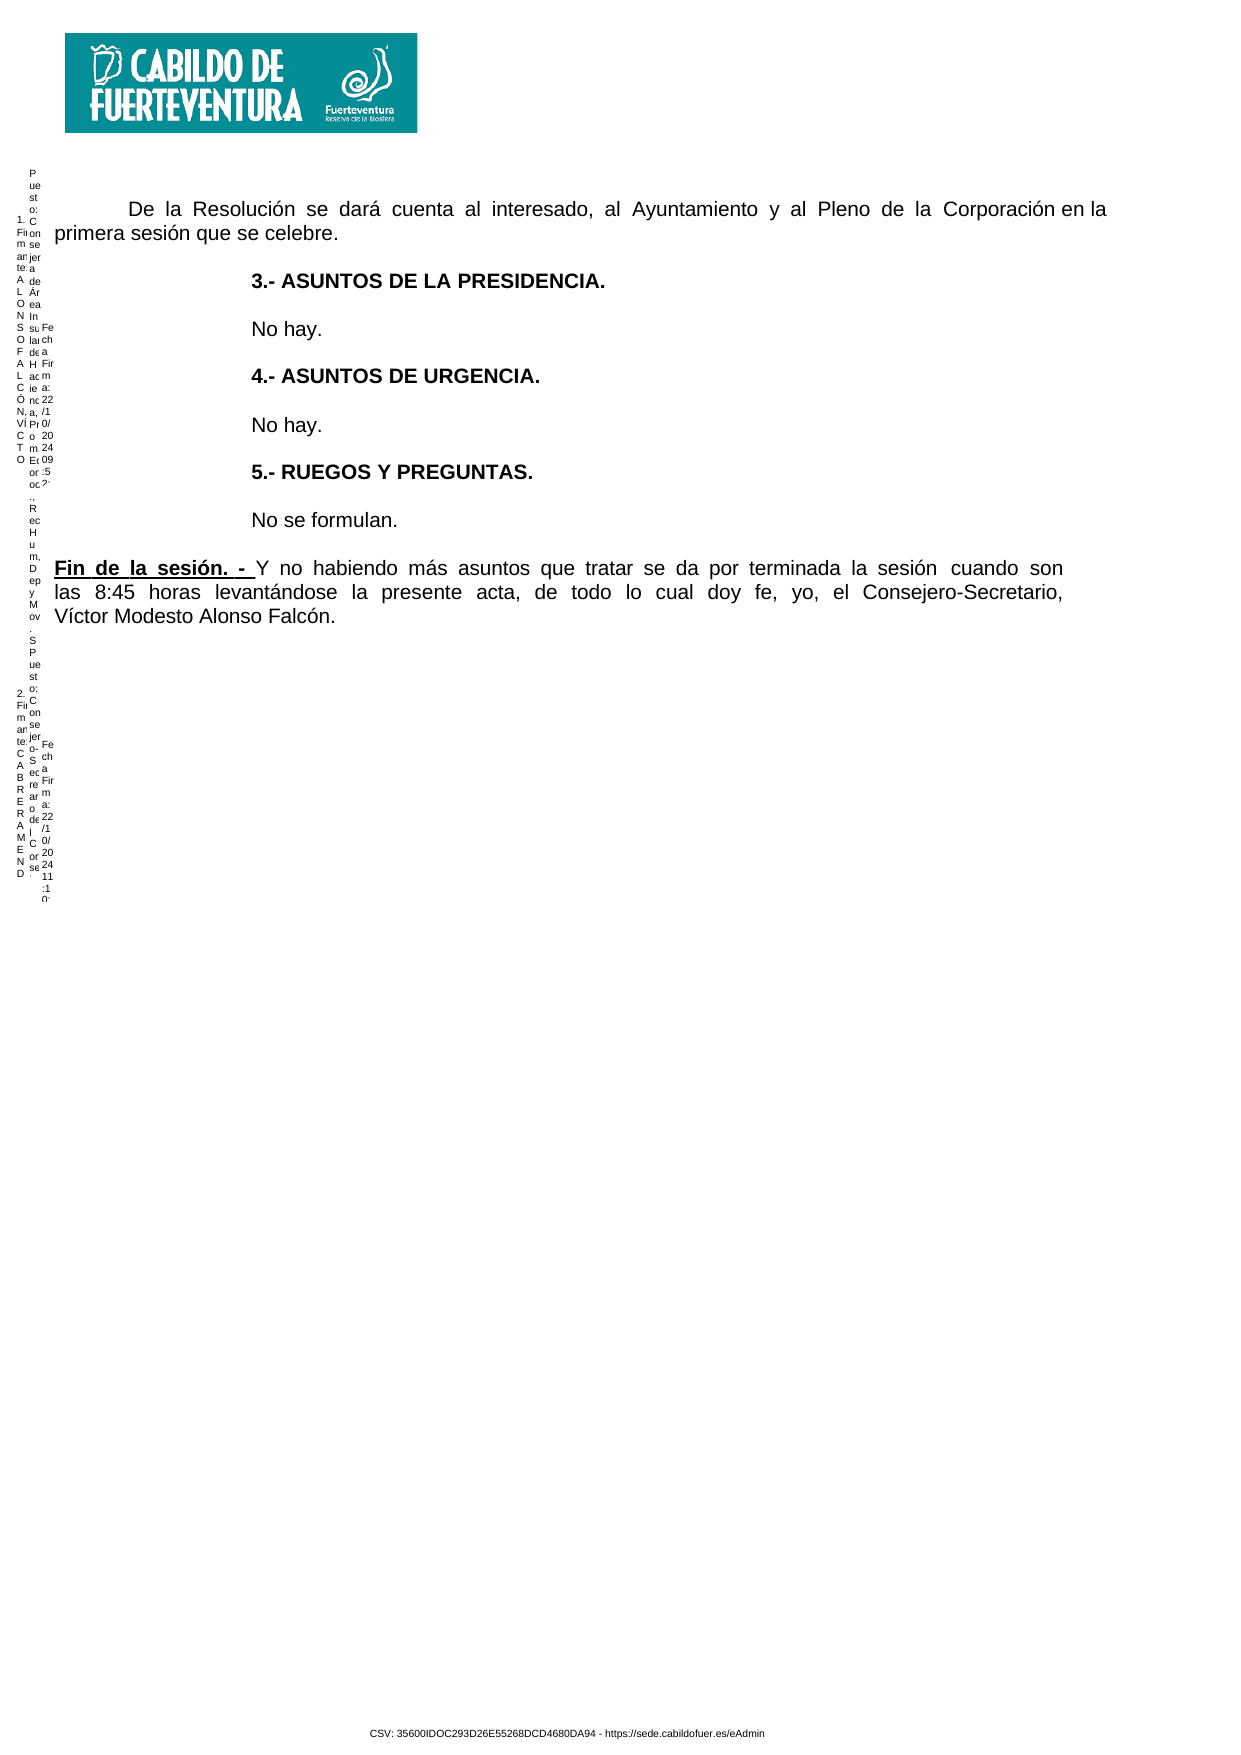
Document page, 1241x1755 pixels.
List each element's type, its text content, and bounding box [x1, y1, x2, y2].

text 3.- ASUNTOS DE LA PRESIDENCIA. [251, 268, 1241, 292]
text 1.Firmante: ALONSO FALCÓN, VÍCTOR MODESTO [17, 214, 27, 462]
subtitle No hay. [251, 316, 1241, 340]
subtitle Fin de la sesión. - Y no habiendo más asuntos que tratar se da por terminada la sesión cuando son las 8:45 horas levantándose la presente acta, de todo lo cual doy fe, yo, el Consejero-Secretario, Víctor Modesto Alonso Falcón. [54, 556, 1064, 628]
text 5.- RUEGOS Y PREGUNTAS. [251, 460, 1241, 484]
subtitle [39, 321, 54, 485]
text Fecha Firma: 22/10/2024 11:10:00 [42, 738, 54, 902]
text No se formulan. [251, 508, 1241, 532]
text 4.- ASUNTOS DE URGENCIA. [251, 364, 1241, 388]
subtitle De la Resolución se dará cuenta al interesado, al Ayuntamiento y al Pleno de la Corporación en la primera sesión que se celebre. [54, 197, 1164, 245]
text No hay. [251, 412, 1241, 436]
text 2.Firmante: CABRERA MENDEZ,NURIA [17, 688, 29, 879]
text Puesto: Consejera de Área Insular de Hacienda, Prom. Econoc., Rec Hum, Dep y Mov. S Puesto: Consejero-Secretario del Consejo de Gobierno Insular [29, 167, 42, 876]
text Fecha Firma: 22/10/2024 09:52:56 [42, 322, 54, 485]
